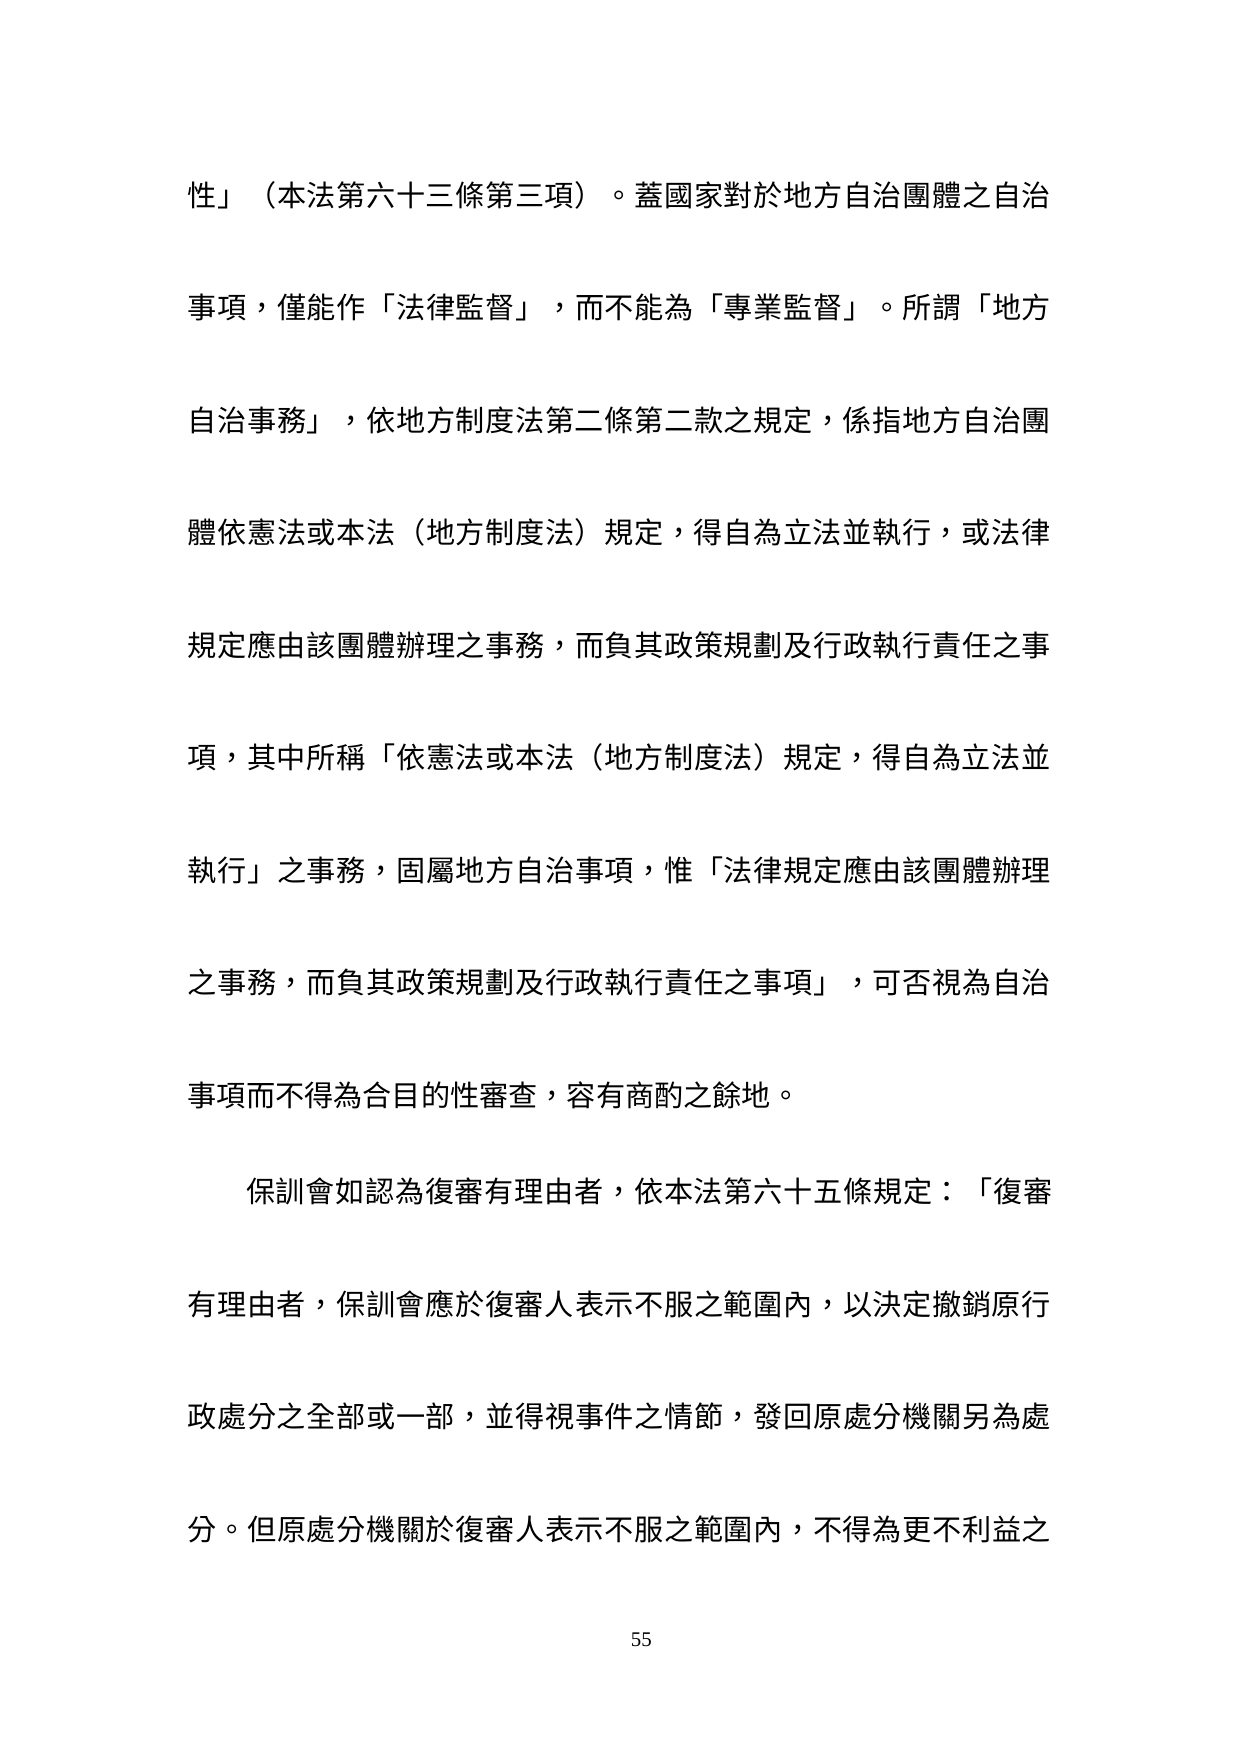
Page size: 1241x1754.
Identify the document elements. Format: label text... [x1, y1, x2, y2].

text 復審案件經程序上之審查，認為程序要件完備，並無不應受理之原因時，保訓會即應從實體審查，就復審事件之實質內容，從事實與法律方面，審查復審有無理由，亦即審查原行政處分是否合法、適當，並作成決定，是為實體上之決定。復審無理由者，保訓會應以決定駁回之。原行政處分所憑之理由雖屬不當，但依其他理由認為正當者，應以復審為無理由（本法第六十三條第一、二項）。復審事件若涉及地方自治團體之地方自治事務者，保訓會僅能就原行政處分之「合法性」進行審查決定，而不能審查原處分之「合目的性」（本法第六十三條第三項）。蓋國家對於地方自治團體之自治事項，僅能作「法律監督」，而不能為「專業監督」。所謂「地方自治事務」，依地方制度法第二條第二款之規定，係指地方自治團體依憲法或本法（地方制度法）規定，得自為立法並執行，或法律規定應由該團體辦理之事務，而負其政策規劃及行政執行責任之事項，其中所稱「依憲法或本法（地方制度法）規定，得自為立法並執行」之事務，固屬地方自治事項，惟「法律規定應由該團體辦理之事務，而負其政策規劃及行政執行責任之事項」，可否視為自治事項而不得為合目的性審查，容有商酌之餘地。 [187, 150, 1053, 1125]
text 保訓會如認為復審有理由者，依本法第六十五條規定：「復審有理由者，保訓會應於復審人表示不服之範圍內，以決定撤銷原行政處分之全部或一部，並得視事件之情節，發回原處分機關另為處分。但原處分機關於復審人表示不服之範圍內，不得為更不利益之 [187, 1146, 1053, 1559]
